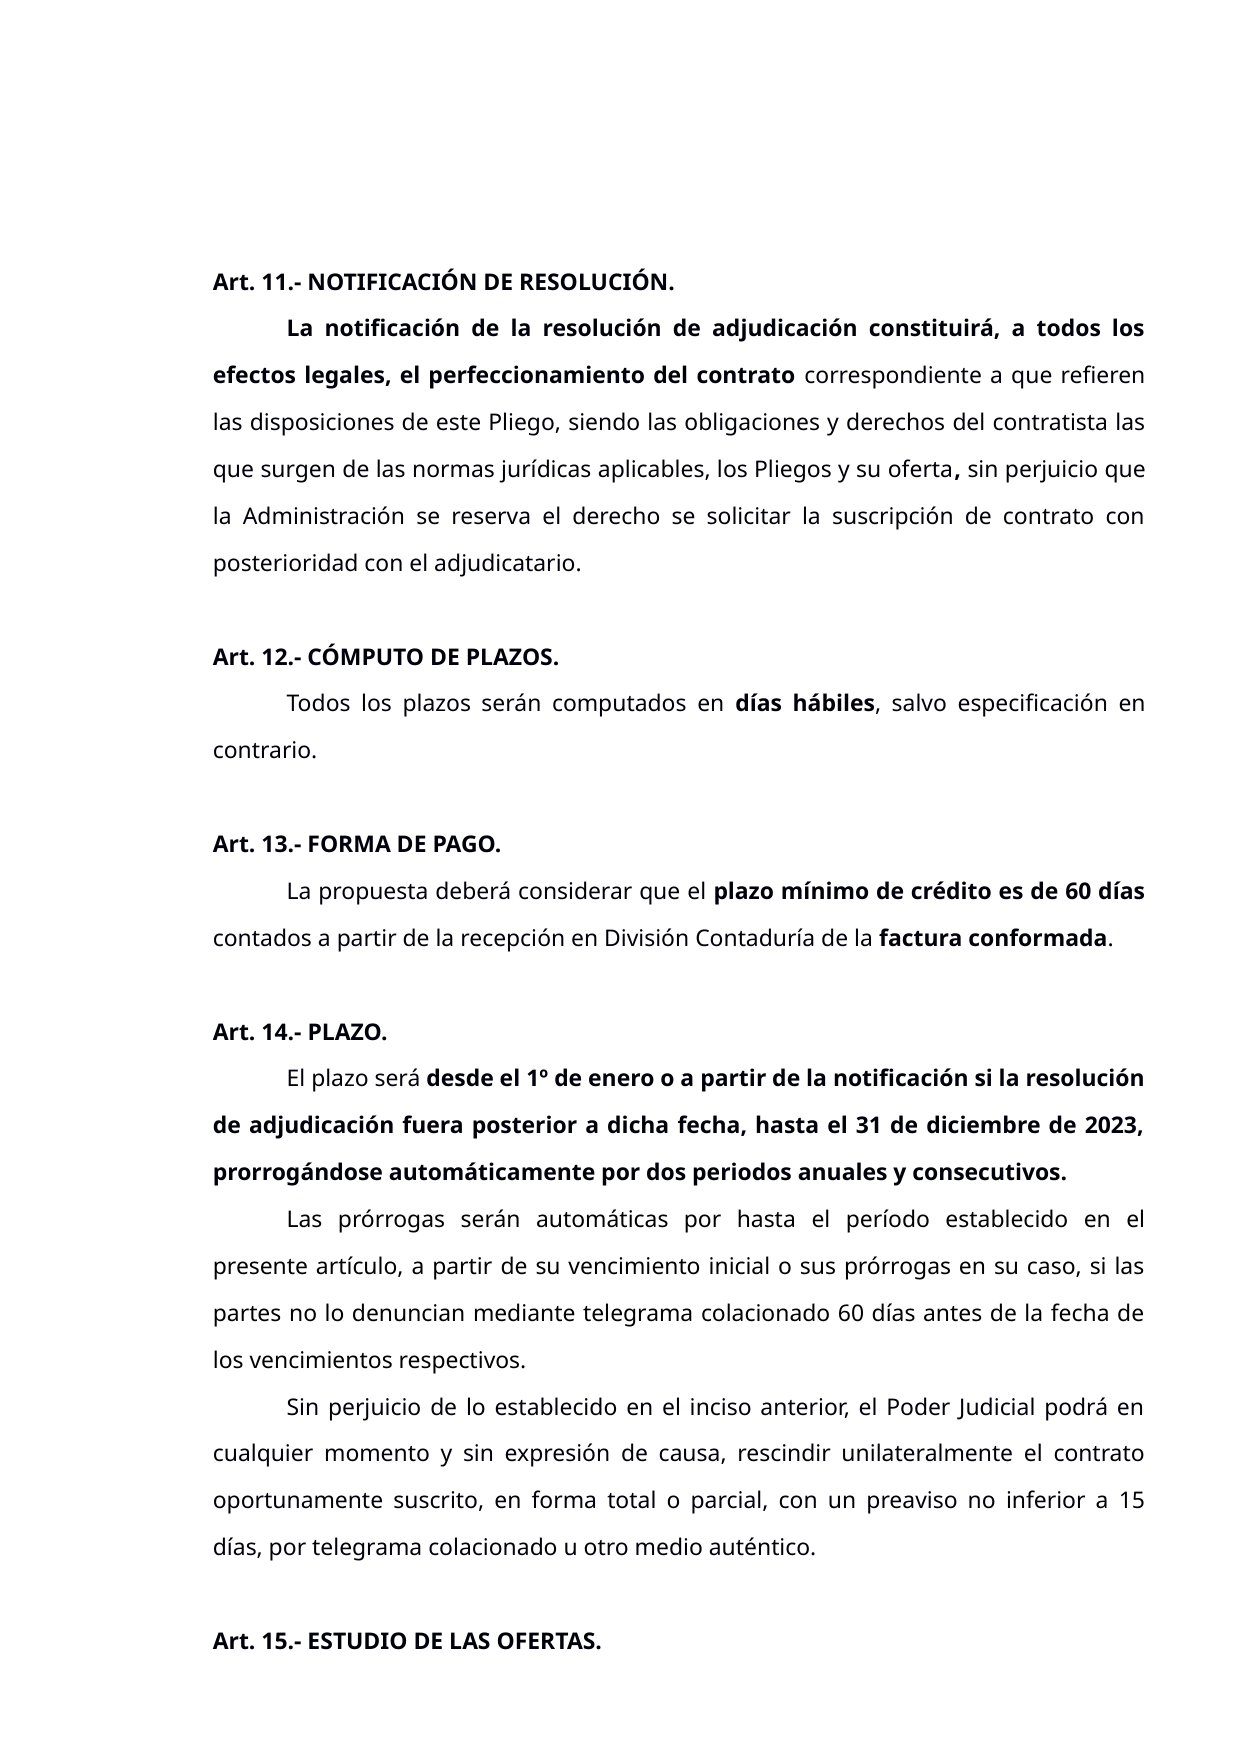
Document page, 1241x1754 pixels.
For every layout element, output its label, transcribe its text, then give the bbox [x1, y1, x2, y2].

text Art. 12.- CÓMPUTO DE PLAZOS. [213, 640, 1146, 672]
text Art. 15.- ESTUDIO DE LAS OFERTAS. [213, 1625, 1146, 1656]
text El plazo será desde el 1º de enero o a partir de la notificación si la resolución de adjudicación fuera posterior a dicha fecha, hasta el 31 de diciembre de 2023, prorrogándose automáticamente por dos periodos anuales y consecutivos. [213, 1062, 1146, 1187]
text Art. 11.- NOTIFICACIÓN DE RESOLUCIÓN. [213, 265, 1146, 297]
text Todos los plazos serán computados en días hábiles, salvo especificación en contrario. [213, 687, 1146, 765]
text Las prórrogas serán automáticas por hasta el período establecido en el presente artículo, a partir de su vencimiento inicial o sus prórrogas en su caso, si las partes no lo denuncian mediante telegrama colacionado 60 días antes de la fecha de los vencimientos respectivos. [213, 1203, 1146, 1375]
text La notificación de la resolución de adjudicación constituirá, a todos los efectos legales, el perfeccionamiento del contrato correspondiente a que refieren las disposiciones de este Pliego, siendo las obligaciones y derechos del contratista las que surgen de las normas jurídicas aplicables, los Pliegos y su oferta, sin perjuicio que la Administración se reserva el derecho se solicitar la suscripción de contrato con posterioridad con el adjudicatario. [213, 312, 1146, 578]
text Sin perjuicio de lo establecido en el inciso anterior, el Poder Judicial podrá en cualquier momento y sin expresión de causa, rescindir unilateralmente el contrato oportunamente suscrito, en forma total o parcial, con un preaviso no inferior a 15 días, por telegrama colacionado u otro medio auténtico. [213, 1390, 1146, 1562]
text Art. 14.- PLAZO. [213, 1015, 1146, 1047]
text Art. 13.- FORMA DE PAGO. [213, 828, 1146, 859]
text La propuesta deberá considerar que el plazo mínimo de crédito es de 60 días contados a partir de la recepción en División Contaduría de la factura conformada. [213, 875, 1146, 953]
